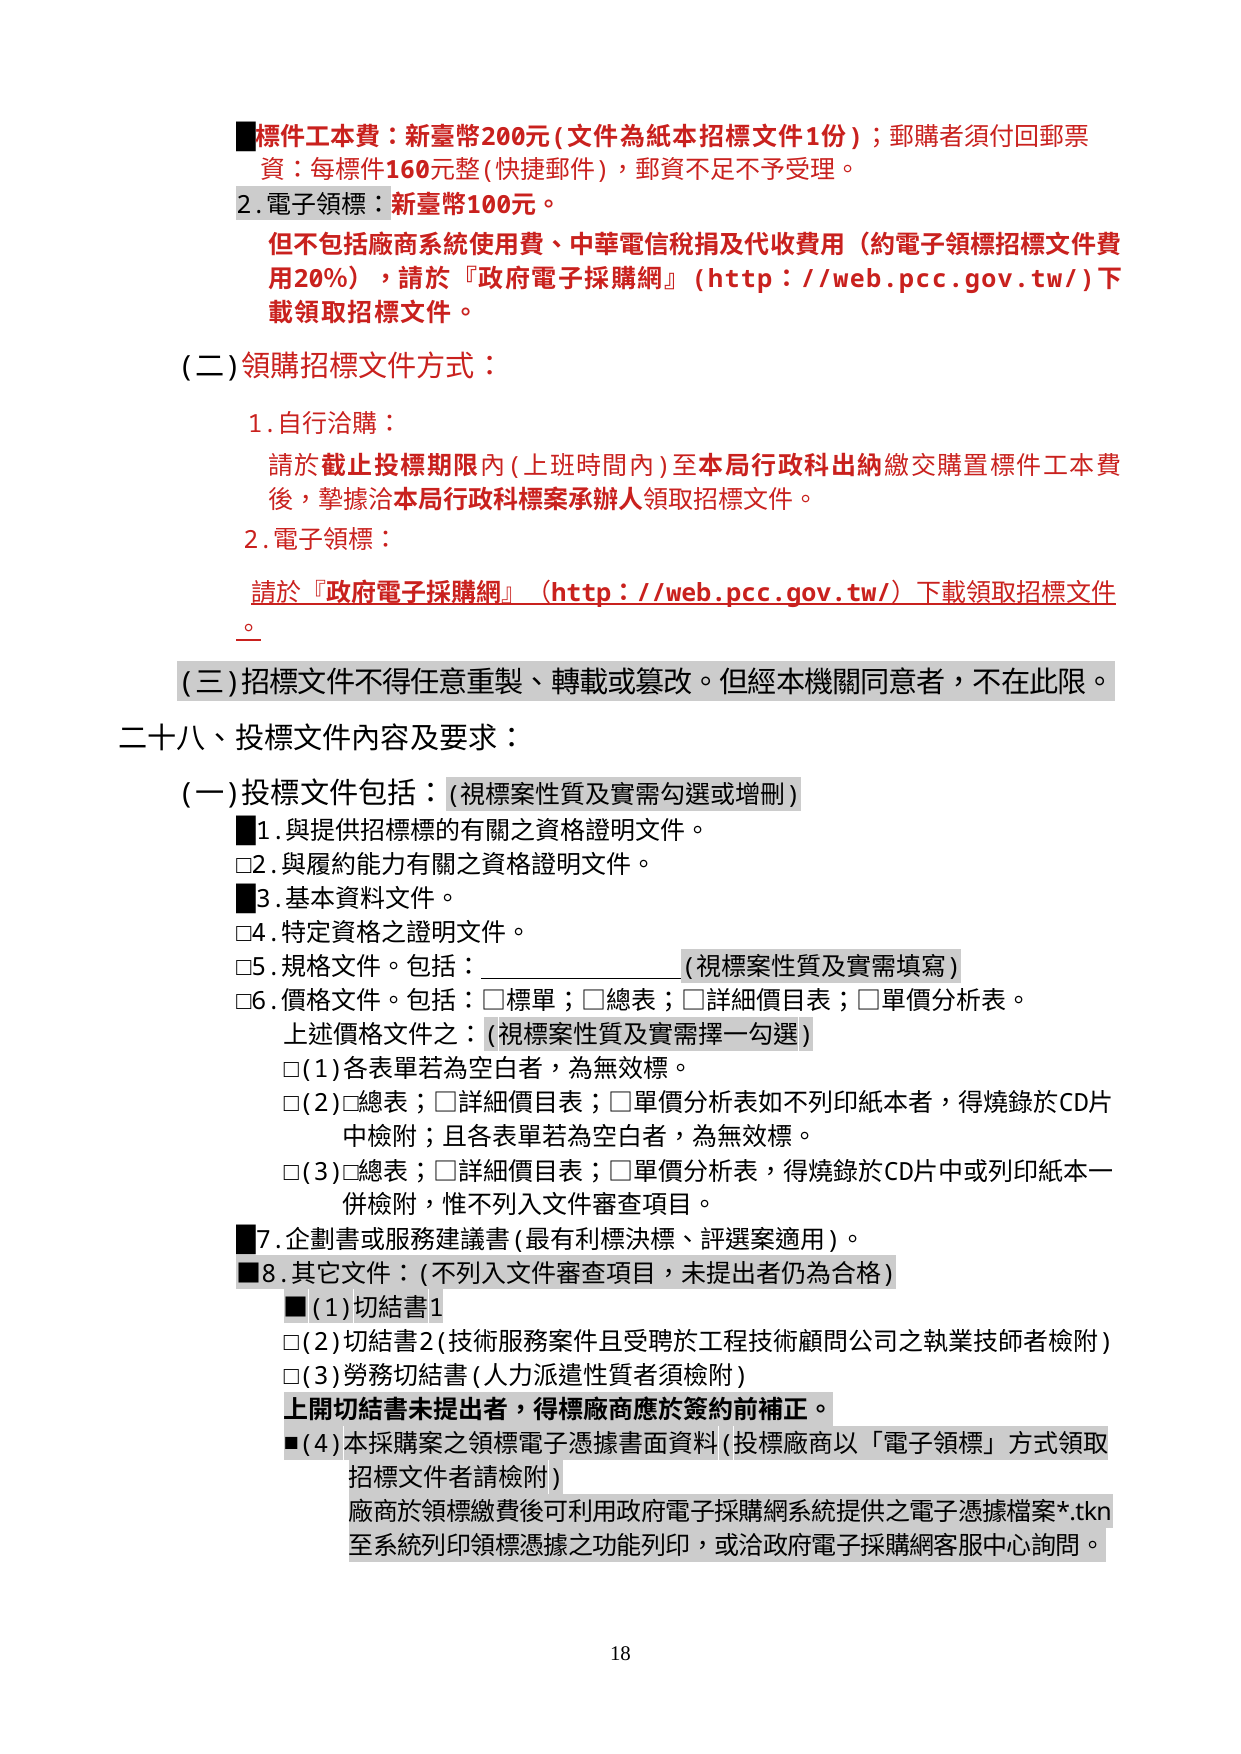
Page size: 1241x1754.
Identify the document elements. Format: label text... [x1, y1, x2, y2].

text ■(4)本採購案之領標電子憑據書面資料(投標廠商以「電子領標」方式領取招標文件者請檢附) [283, 1426, 1122, 1494]
text █1.與提供招標標的有關之資格證明文件。 [236, 812, 1122, 847]
text (一)投標文件包括：(視標案性質及實需勾選或增刪) [177, 773, 1122, 812]
text 廠商於領標繳費後可利用政府電子採購網系統提供之電子憑據檔案*.tkn至系統列印領標憑據之功能列印，或洽政府電子採購網客服中心詢問。 [348, 1494, 1122, 1562]
text █3.基本資料文件。 [236, 881, 1122, 915]
text 請於『政府電子採購網』（http：//web.pcc.gov.tw/）下載領取招標文件。 [236, 572, 1122, 645]
text □(2)□總表；□詳細價目表；□單價分析表如不列印紙本者，得燒錄於CD片中檢附；且各表單若為空白者，為無效標。 [283, 1085, 1122, 1153]
text □(1)各表單若為空白者，為無效標。 [283, 1051, 1122, 1085]
text ■(1)切結書1 [283, 1289, 1122, 1323]
text □(3)勞務切結書(人力派遣性質者須檢附) [283, 1357, 1122, 1392]
text □(3)□總表；□詳細價目表；□單價分析表，得燒錄於CD片中或列印紙本一併檢附，惟不列入文件審查項目。 [283, 1153, 1122, 1221]
text ■8.其它文件：(不列入文件審查項目，未提出者仍為合格) [236, 1255, 1122, 1289]
text □6.價格文件。包括：□標單；□總表；□詳細價目表；□單價分析表。 [236, 983, 1122, 1017]
text (三)招標文件不得任意重製、轉載或篡改。但經本機關同意者，不在此限。 [177, 661, 1122, 701]
text 1.自行洽購： [177, 401, 1122, 441]
text (二)領購招標文件方式： [177, 345, 1122, 385]
text □2.與履約能力有關之資格證明文件。 [236, 847, 1122, 881]
text □5.規格文件。包括： (視標案性質及實需填寫) [236, 949, 1122, 983]
text 2.電子領標：新臺幣100元。 [236, 186, 1122, 220]
text 2.電子領標： [243, 522, 1122, 556]
text □(2)切結書2(技術服務案件且受聘於工程技術顧問公司之執業技師者檢附) [283, 1323, 1122, 1357]
text 上開切結書未提出者，得標廠商應於簽約前補正。 [283, 1392, 1122, 1426]
text █標件工本費：新臺幣200元(文件為紙本招標文件1份)；郵購者須付回郵票資：每標件160元整(快捷郵件)，郵資不足不予受理。 [236, 118, 1122, 186]
text □4.特定資格之證明文件。 [236, 915, 1122, 949]
text █7.企劃書或服務建議書(最有利標決標、評選案適用)。 [236, 1221, 1122, 1255]
text 請於截止投標期限內(上班時間內)至本局行政科出納繳交購置標件工本費後，摯據洽本局行政科標案承辦人領取招標文件。 [268, 447, 1122, 515]
text 二十八、投標文件內容及要求： [118, 717, 1122, 757]
text 上述價格文件之：(視標案性質及實需擇一勾選) [283, 1017, 1122, 1051]
text 但不包括廠商系統使用費、中華電信稅捐及代收費用（約電子領標招標文件費用20％），請於『政府電子採購網』(http：//web.pcc.gov.tw/)下載領取招標文件。 [268, 227, 1122, 329]
